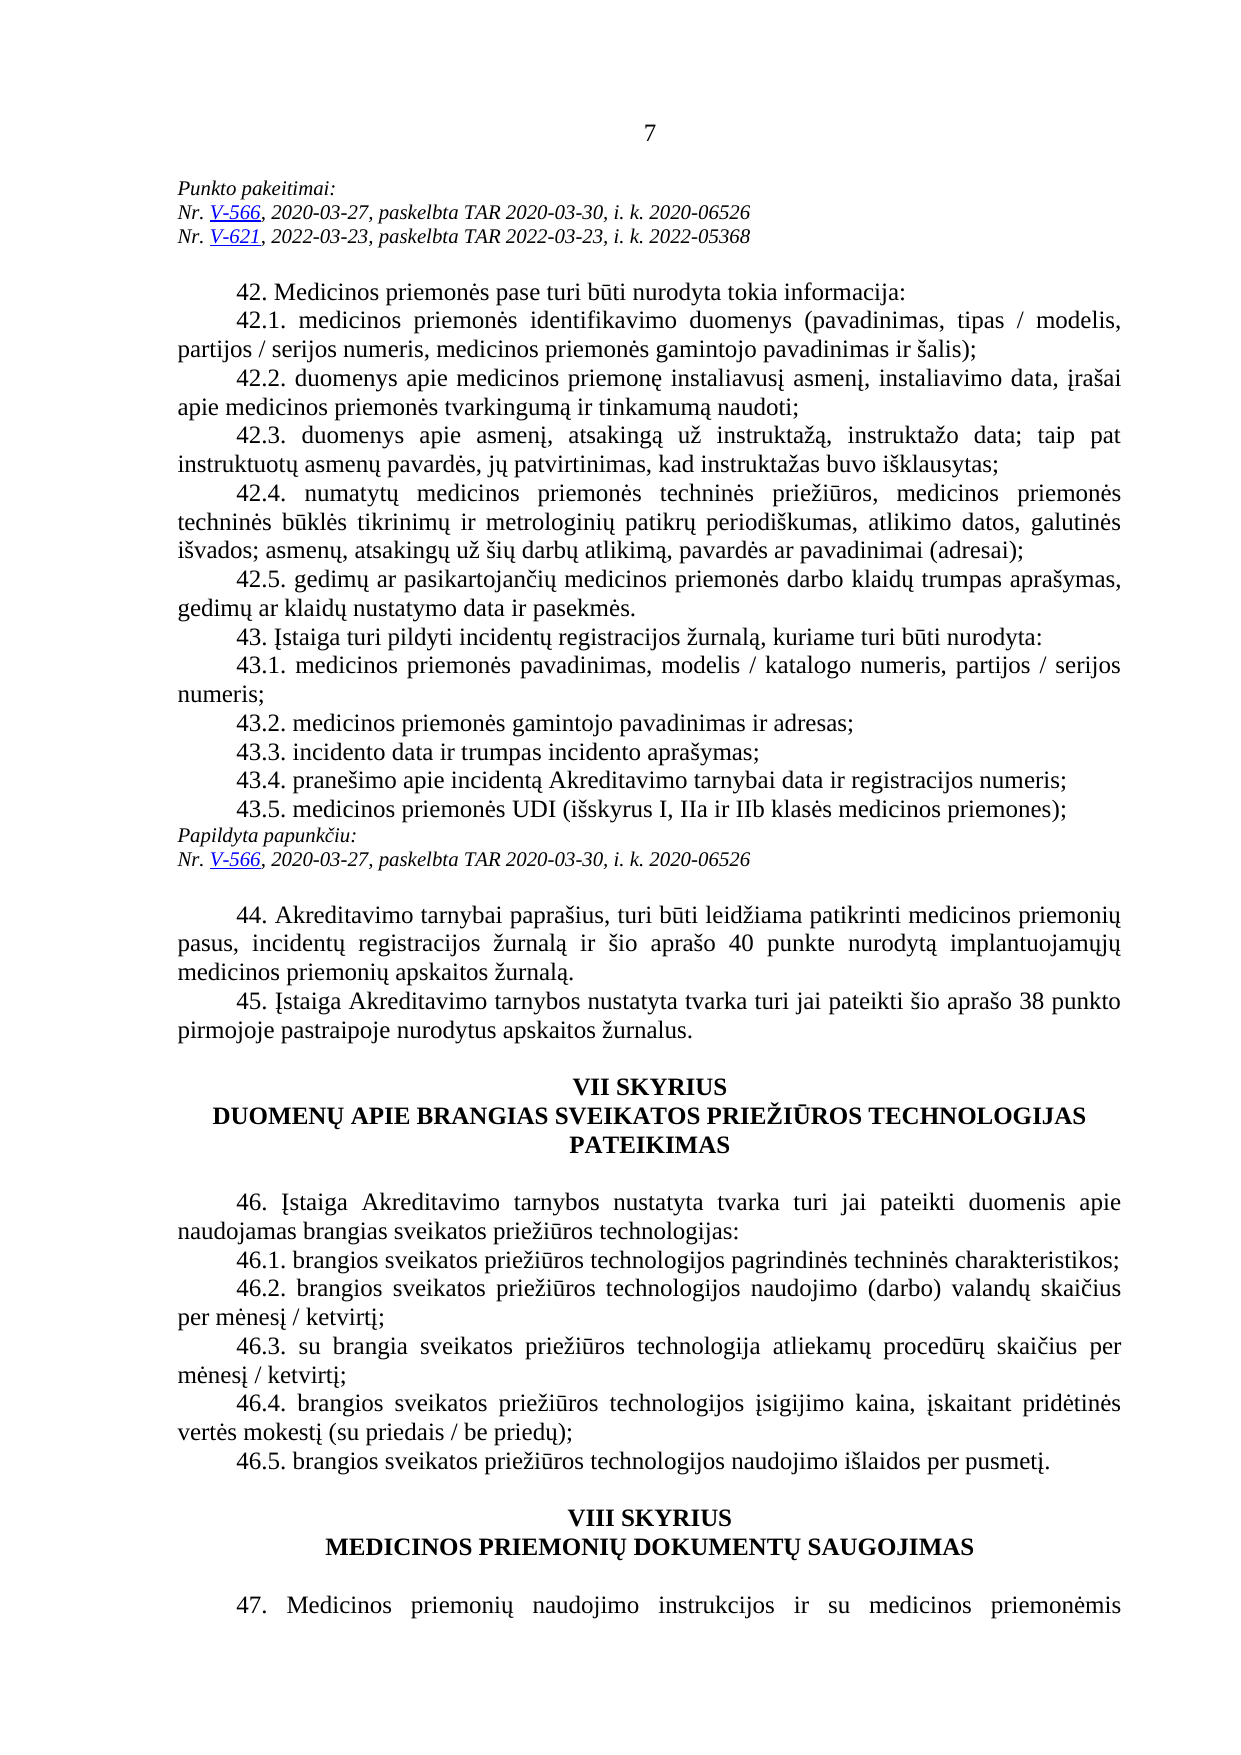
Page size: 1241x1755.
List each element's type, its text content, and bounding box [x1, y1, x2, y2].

text 43.1. medicinos priemonės pavadinimas, modelis / katalogo numeris, partijos / serijos numeris; [177, 650, 1122, 708]
text Nr. V-566, 2020-03-27, paskelbta TAR 2020-03-30, i. k. 2020-06526 [177, 200, 1122, 224]
text VIII SKYRIUS [177, 1503, 1122, 1532]
text 45. Įstaiga Akreditavimo tarnybos nustatyta tvarka turi jai pateikti šio aprašo 38 punkto pirmojoje pastraipoje nurodytus apskaitos žurnalus. [177, 986, 1122, 1043]
text 44. Akreditavimo tarnybai paprašius, turi būti leidžiama patikrinti medicinos priemonių pasus, incidentų registracijos žurnalą ir šio aprašo 40 punkte nurodytą implantuojamųjų medicinos priemonių apskaitos žurnalą. [177, 900, 1122, 986]
text 42.5. gedimų ar pasikartojančių medicinos priemonės darbo klaidų trumpas aprašymas, gedimų ar klaidų nustatymo data ir pasekmės. [177, 564, 1122, 622]
text Nr. V-566, 2020-03-27, paskelbta TAR 2020-03-30, i. k. 2020-06526 [177, 847, 1122, 871]
text 46.3. su brangia sveikatos priežiūros technologija atliekamų procedūrų skaičius per mėnesį / ketvirtį; [177, 1331, 1122, 1388]
text 42.1. medicinos priemonės identifikavimo duomenys (pavadinimas, tipas / modelis, partijos / serijos numeris, medicinos priemonės gamintojo pavadinimas ir šalis); [177, 305, 1122, 363]
text 43.3. incidento data ir trumpas incidento aprašymas; [177, 737, 1122, 765]
text 46.1. brangios sveikatos priežiūros technologijos pagrindinės techninės charakteristikos; [177, 1245, 1122, 1273]
text 43.5. medicinos priemonės UDI (išskyrus I, IIa ir IIb klasės medicinos priemones); [177, 794, 1122, 823]
text 42.2. duomenys apie medicinos priemonę instaliavusį asmenį, instaliavimo data, įrašai apie medicinos priemonės tvarkingumą ir tinkamumą naudoti; [177, 363, 1122, 420]
text MEDICINOS priemonių DOKUMENTŲ SAUGOJIMAS [177, 1532, 1122, 1561]
text 42.4. numatytų medicinos priemonės techninės priežiūros, medicinos priemonės techninės būklės tikrinimų ir metrologinių patikrų periodiškumas, atlikimo datos, galutinės išvados; asmenų, atsakingų už šių darbų atlikimą, pavardės ar pavadinimai (adresai); [177, 478, 1122, 564]
text 43. Įstaiga turi pildyti incidentų registracijos žurnalą, kuriame turi būti nurodyta: [177, 622, 1122, 650]
text 46.2. brangios sveikatos priežiūros technologijos naudojimo (darbo) valandų skaičius per mėnesį / ketvirtį; [177, 1273, 1122, 1331]
text 43.2. medicinos priemonės gamintojo pavadinimas ir adresas; [177, 708, 1122, 737]
text 42. Medicinos priemonės pase turi būti nurodyta tokia informacija: [177, 277, 1122, 305]
text 47. Medicinos priemonių naudojimo instrukcijos ir su medicinos priemonėmis [177, 1590, 1122, 1618]
text 46.4. brangios sveikatos priežiūros technologijos įsigijimo kaina, įskaitant pridėtinės vertės mokestį (su priedais / be priedų); [177, 1388, 1122, 1446]
text VII SKYRIUS [177, 1072, 1122, 1101]
text 46.5. brangios sveikatos priežiūros technologijos naudojimo išlaidos per pusmetį. [177, 1446, 1122, 1475]
text DUOMENŲ APIE BRANGIAS SVEIKATOS PRIEŽIŪROS TECHNOLOGIJAS PATEIKIMAS [177, 1101, 1122, 1158]
text Papildyta papunkčiu: [177, 823, 1122, 847]
text 46. Įstaiga Akreditavimo tarnybos nustatyta tvarka turi jai pateikti duomenis apie naudojamas brangias sveikatos priežiūros technologijas: [177, 1187, 1122, 1245]
text 43.4. pranešimo apie incidentą Akreditavimo tarnybai data ir registracijos numeris; [177, 765, 1122, 794]
text Punkto pakeitimai: [177, 176, 1122, 200]
text Nr. V-621, 2022-03-23, paskelbta TAR 2022-03-23, i. k. 2022-05368 [177, 224, 1122, 248]
text 42.3. duomenys apie asmenį, atsakingą už instruktažą, instruktažo data; taip pat instruktuotų asmenų pavardės, jų patvirtinimas, kad instruktažas buvo išklausytas; [177, 420, 1122, 478]
